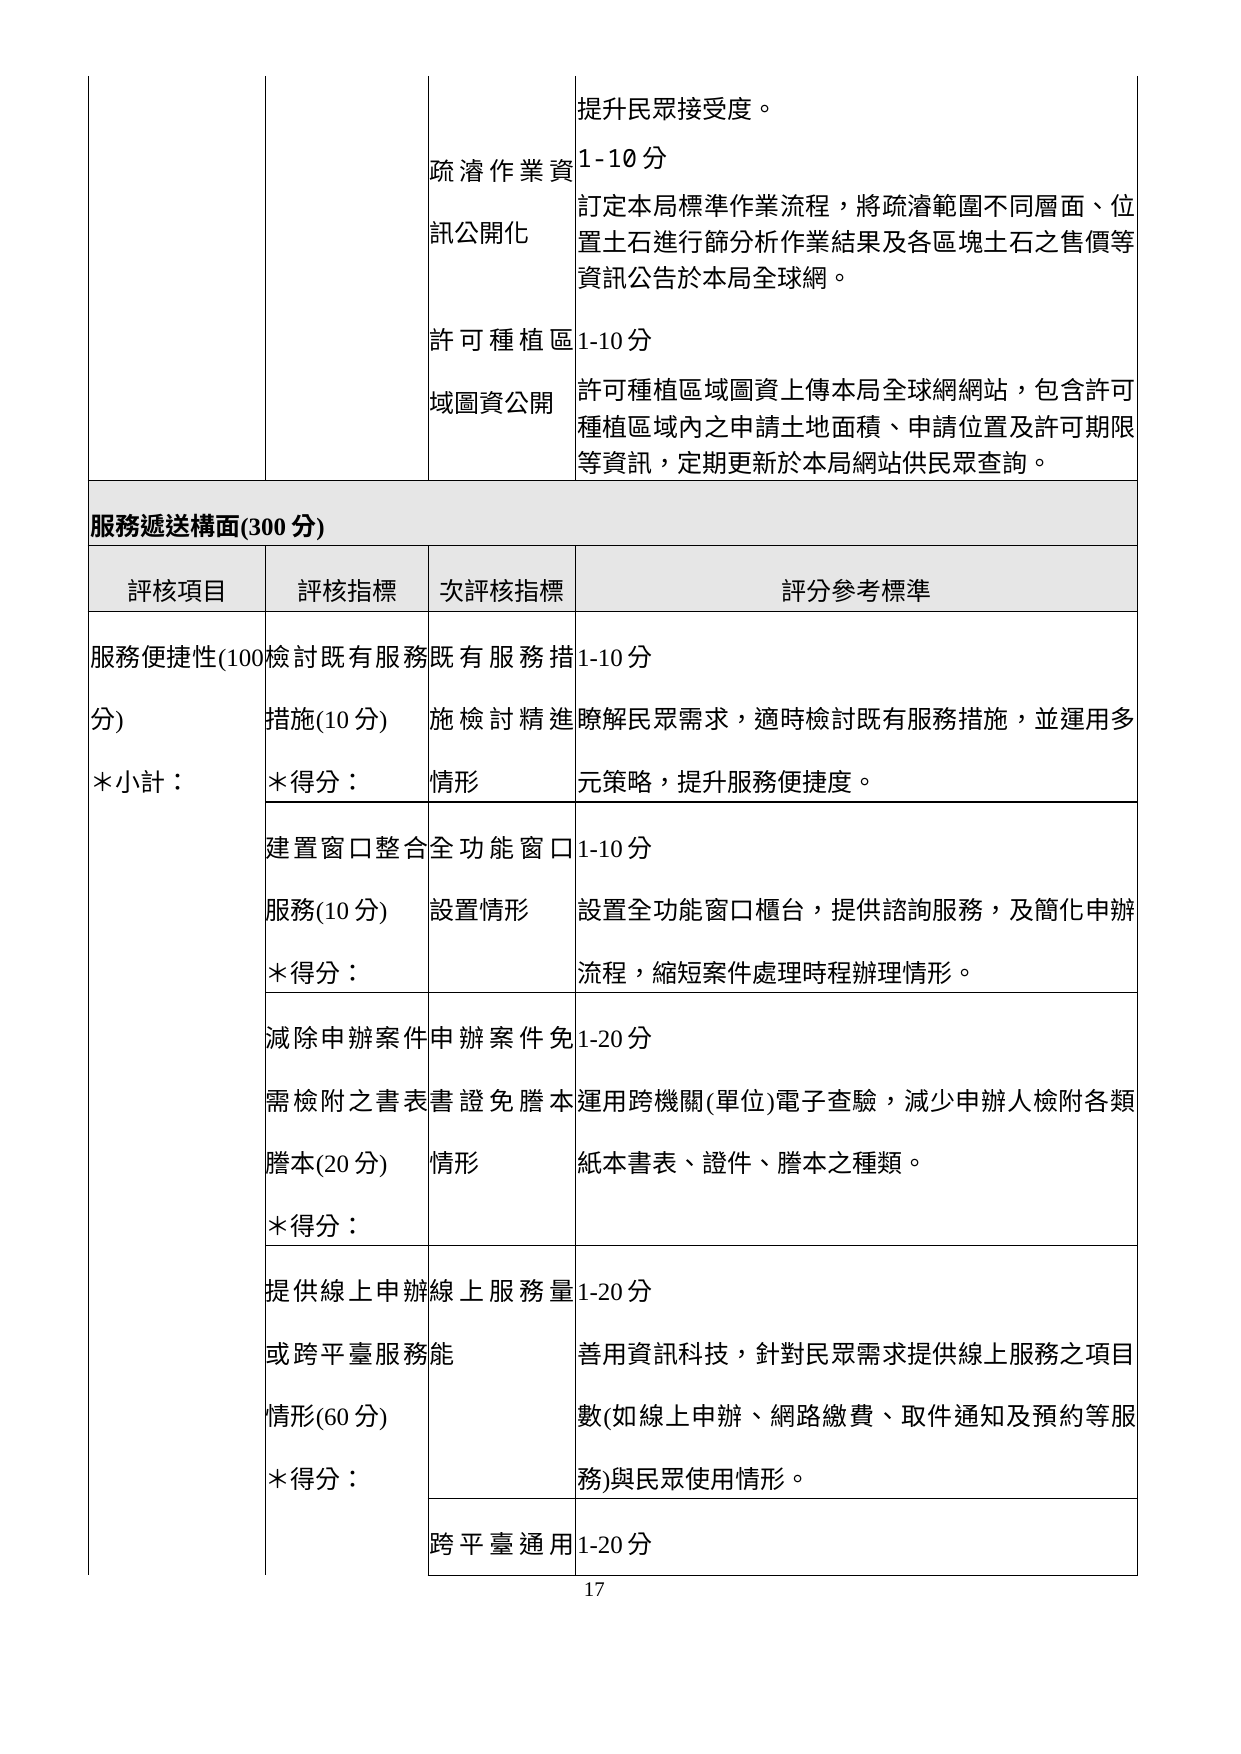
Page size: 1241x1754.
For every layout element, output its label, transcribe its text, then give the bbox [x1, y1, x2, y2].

table_cell 服務遞送構面(300分) [89, 481, 1137, 545]
table_cell 服務便捷性(100分) ＊小計： [89, 612, 265, 1575]
table_cell 疏濬作業資訊公開化 [429, 125, 575, 295]
table_cell 評核項目 [89, 546, 265, 611]
table_cell [89, 76, 265, 125]
table_cell 1-20分 善用資訊科技，針對民眾需求提供線上服務之項目數(如線上申辦、網路繳費、取件通知及預約等服務)與民眾使用情形。 [576, 1246, 1137, 1498]
table_cell 1-10分 設置全功能窗口櫃台，提供諮詢服務，及簡化申辦流程，縮短案件處理時程辦理情形。 [576, 803, 1137, 992]
table_cell [89, 295, 265, 479]
table_cell 檢討既有服務措施(10分) ＊得分： [266, 612, 428, 801]
table_cell [429, 76, 575, 125]
table_cell 提升民眾接受度。 [576, 76, 1137, 125]
table_cell 全功能窗口設置情形 [429, 803, 575, 992]
table_cell 線上服務量能 [429, 1246, 575, 1498]
table_cell 1-10分 瞭解民眾需求，適時檢討既有服務措施，並運用多元策略，提升服務便捷度。 [576, 612, 1137, 801]
table_cell 許可種植區域圖資公開 [429, 295, 575, 479]
table_cell 減除申辦案件需檢附之書表謄本(20分) ＊得分： [266, 993, 428, 1245]
table_cell 1-10分 許可種植區域圖資上傳本局全球網網站，包含許可種植區域內之申請土地面積、申請位置及許可期限等資訊，定期更新於本局網站供民眾查詢。 [576, 295, 1137, 479]
table_cell 評核指標 [266, 546, 428, 611]
table_cell 申辦案件免書證免謄本情形 [429, 993, 575, 1245]
table_cell 1-20分 運用跨機關(單位)電子查驗，減少申辦人檢附各類紙本書表、證件、謄本之種類。 [576, 993, 1137, 1245]
table_cell 跨平臺通用服務 [429, 1499, 575, 1575]
table_cell 既有服務措施檢討精進情形 [429, 612, 575, 801]
table_cell 評分參考標準 [576, 546, 1137, 611]
table_cell [266, 125, 428, 295]
table_cell [89, 125, 265, 295]
table_cell 1-20分 可支援各式載具及不同瀏覽程式，讓民眾可透過各式行動載具閱覽及使用。 [576, 1499, 1137, 1575]
table_cell [266, 76, 428, 125]
table_cell 次評核指標 [429, 546, 575, 611]
table_cell 提供線上申辦或跨平臺服務情形(60分) ＊得分： [266, 1246, 428, 1575]
table_cell 1-10分 訂定本局標準作業流程，將疏濬範圍不同層面、位置土石進行篩分析作業結果及各區塊土石之售價等資訊公告於本局全球網。 [576, 125, 1137, 295]
table_cell [266, 295, 428, 479]
table_cell 建置窗口整合服務(10分) ＊得分： [266, 803, 428, 992]
